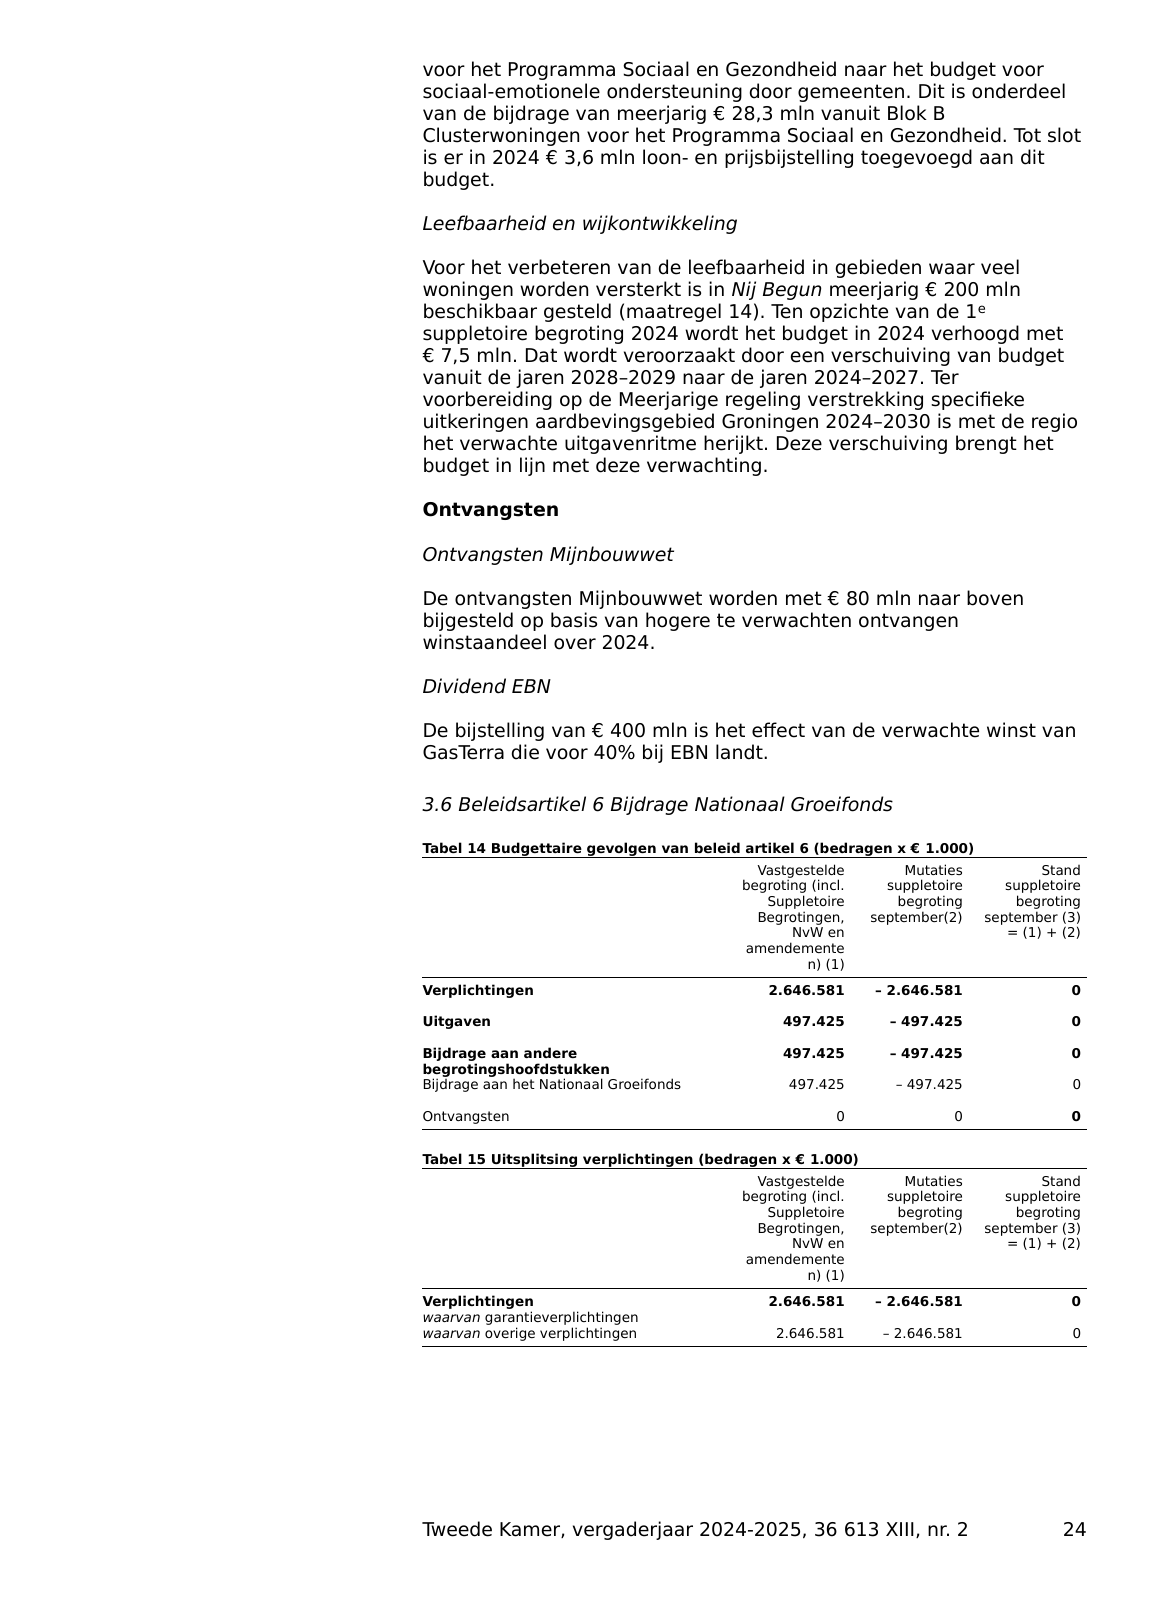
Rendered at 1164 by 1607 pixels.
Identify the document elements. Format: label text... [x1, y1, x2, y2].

table_cell [422, 858, 732, 977]
table_cell Bijdrage aan het Nationaal Groeifonds [422, 1077, 732, 1093]
table_cell Verplichtingen [422, 1289, 732, 1310]
subtitle 3.6 Beleidsartikel 6 Bijdrage Nationaal Groeifonds [422, 794, 1087, 816]
table_cell 0 [969, 1109, 1087, 1129]
table_cell Vastgestelde begroting (incl. Suppletoire Begrotingen, NvW en amendementen) (1) [732, 858, 850, 977]
table_cell [969, 1310, 1087, 1325]
table_cell – 2.646.581 [850, 1289, 968, 1310]
table_cell [422, 1093, 732, 1109]
table_cell [850, 1093, 968, 1109]
table_cell [850, 999, 968, 1014]
table_cell [732, 1310, 850, 1325]
text De bijstelling van € 400 mln is het effect van de verwachte winst van GasTerra die voor 40% bij EBN landt. [422, 720, 1087, 764]
table_cell [732, 1093, 850, 1109]
table_cell 0 [969, 1046, 1087, 1077]
table_header Tabel 15 Uitsplitsing verplichtingen (bedragen x € 1.000) [422, 1152, 1087, 1168]
text voor het Programma Sociaal en Gezondheid naar het budget voor sociaal-emotionele ondersteuning door gemeenten. Dit is onderdeel van de bijdrage van meerjarig € 28,3 mln vanuit Blok B Clusterwoningen voor het Programma Sociaal en Gezondheid. Tot slot is er in 2024 € 3,6 mln loon- en prijsbijstelling toegevoegd aan dit budget. [422, 59, 1087, 191]
table_cell waarvan overige verplichtingen [422, 1325, 732, 1346]
table_cell 0 [732, 1109, 850, 1129]
table_cell [969, 1030, 1087, 1046]
table_cell 497.425 [732, 1077, 850, 1093]
table_cell Bijdrage aan andere begrotingshoofdstukken [422, 1046, 732, 1077]
table_cell 497.425 [732, 1014, 850, 1030]
subtitle Leefbaarheid en wijkontwikkeling [422, 213, 1087, 235]
table_cell Vastgestelde begroting (incl. Suppletoire Begrotingen, NvW en amendementen) (1) [732, 1169, 850, 1288]
table_cell 0 [969, 1325, 1087, 1346]
table_cell Mutaties suppletoire begroting september(2) [850, 858, 968, 977]
table_cell 0 [969, 1077, 1087, 1093]
subtitle Ontvangsten Mijnbouwwet [422, 543, 1087, 565]
table_cell [969, 999, 1087, 1014]
table_cell 2.646.581 [732, 1325, 850, 1346]
subtitle Ontvangsten [422, 499, 1087, 521]
table_cell [422, 1169, 732, 1288]
table_cell 0 [969, 1289, 1087, 1310]
table_header Tabel 14 Budgettaire gevolgen van beleid artikel 6 (bedragen x € 1.000) [422, 841, 1087, 857]
table_cell Mutaties suppletoire begroting september(2) [850, 1169, 968, 1288]
table_cell 2.646.581 [732, 978, 850, 998]
table_cell 2.646.581 [732, 1289, 850, 1310]
table_cell 0 [969, 978, 1087, 998]
text Voor het verbeteren van de leefbaarheid in gebieden waar veel woningen worden versterkt is in Nij Begun meerjarig € 200 mln beschikbaar gesteld (maatregel 14). Ten opzichte van de 1e suppletoire begroting 2024 wordt het budget in 2024 verhoogd met € 7,5 mln. Dat wordt veroorzaakt door een verschuiving van budget vanuit de jaren 2028–2029 naar de jaren 2024–2027. Ter voorbereiding op de Meerjarige regeling verstrekking specifieke uitkeringen aardbevingsgebied Groningen 2024–2030 is met de regio het verwachte uitgavenritme herijkt. Deze verschuiving brengt het budget in lijn met deze verwachting. [422, 257, 1087, 477]
table_cell 0 [850, 1109, 968, 1129]
table_cell Stand suppletoire begroting september (3) = (1) + (2) [969, 858, 1087, 977]
text De ontvangsten Mijnbouwwet worden met € 80 mln naar boven bijgesteld op basis van hogere te verwachten ontvangen winstaandeel over 2024. [422, 588, 1087, 653]
table_cell Uitgaven [422, 1014, 732, 1030]
table_cell [422, 1030, 732, 1046]
table_cell waarvan garantieverplichtingen [422, 1310, 732, 1325]
table_cell – 2.646.581 [850, 1325, 968, 1346]
table_cell 497.425 [732, 1046, 850, 1077]
table_cell Stand suppletoire begroting september (3) = (1) + (2) [969, 1169, 1087, 1288]
table_cell [732, 999, 850, 1014]
table_cell Verplichtingen [422, 978, 732, 998]
table_cell [732, 1030, 850, 1046]
table_cell [422, 999, 732, 1014]
table_cell Ontvangsten [422, 1109, 732, 1129]
table_cell 0 [969, 1014, 1087, 1030]
table_cell – 2.646.581 [850, 978, 968, 998]
table_cell [850, 1030, 968, 1046]
table_cell – 497.425 [850, 1077, 968, 1093]
table_cell – 497.425 [850, 1046, 968, 1077]
table_cell [969, 1093, 1087, 1109]
subtitle Dividend EBN [422, 676, 1087, 698]
table_cell [850, 1310, 968, 1325]
table_cell – 497.425 [850, 1014, 968, 1030]
